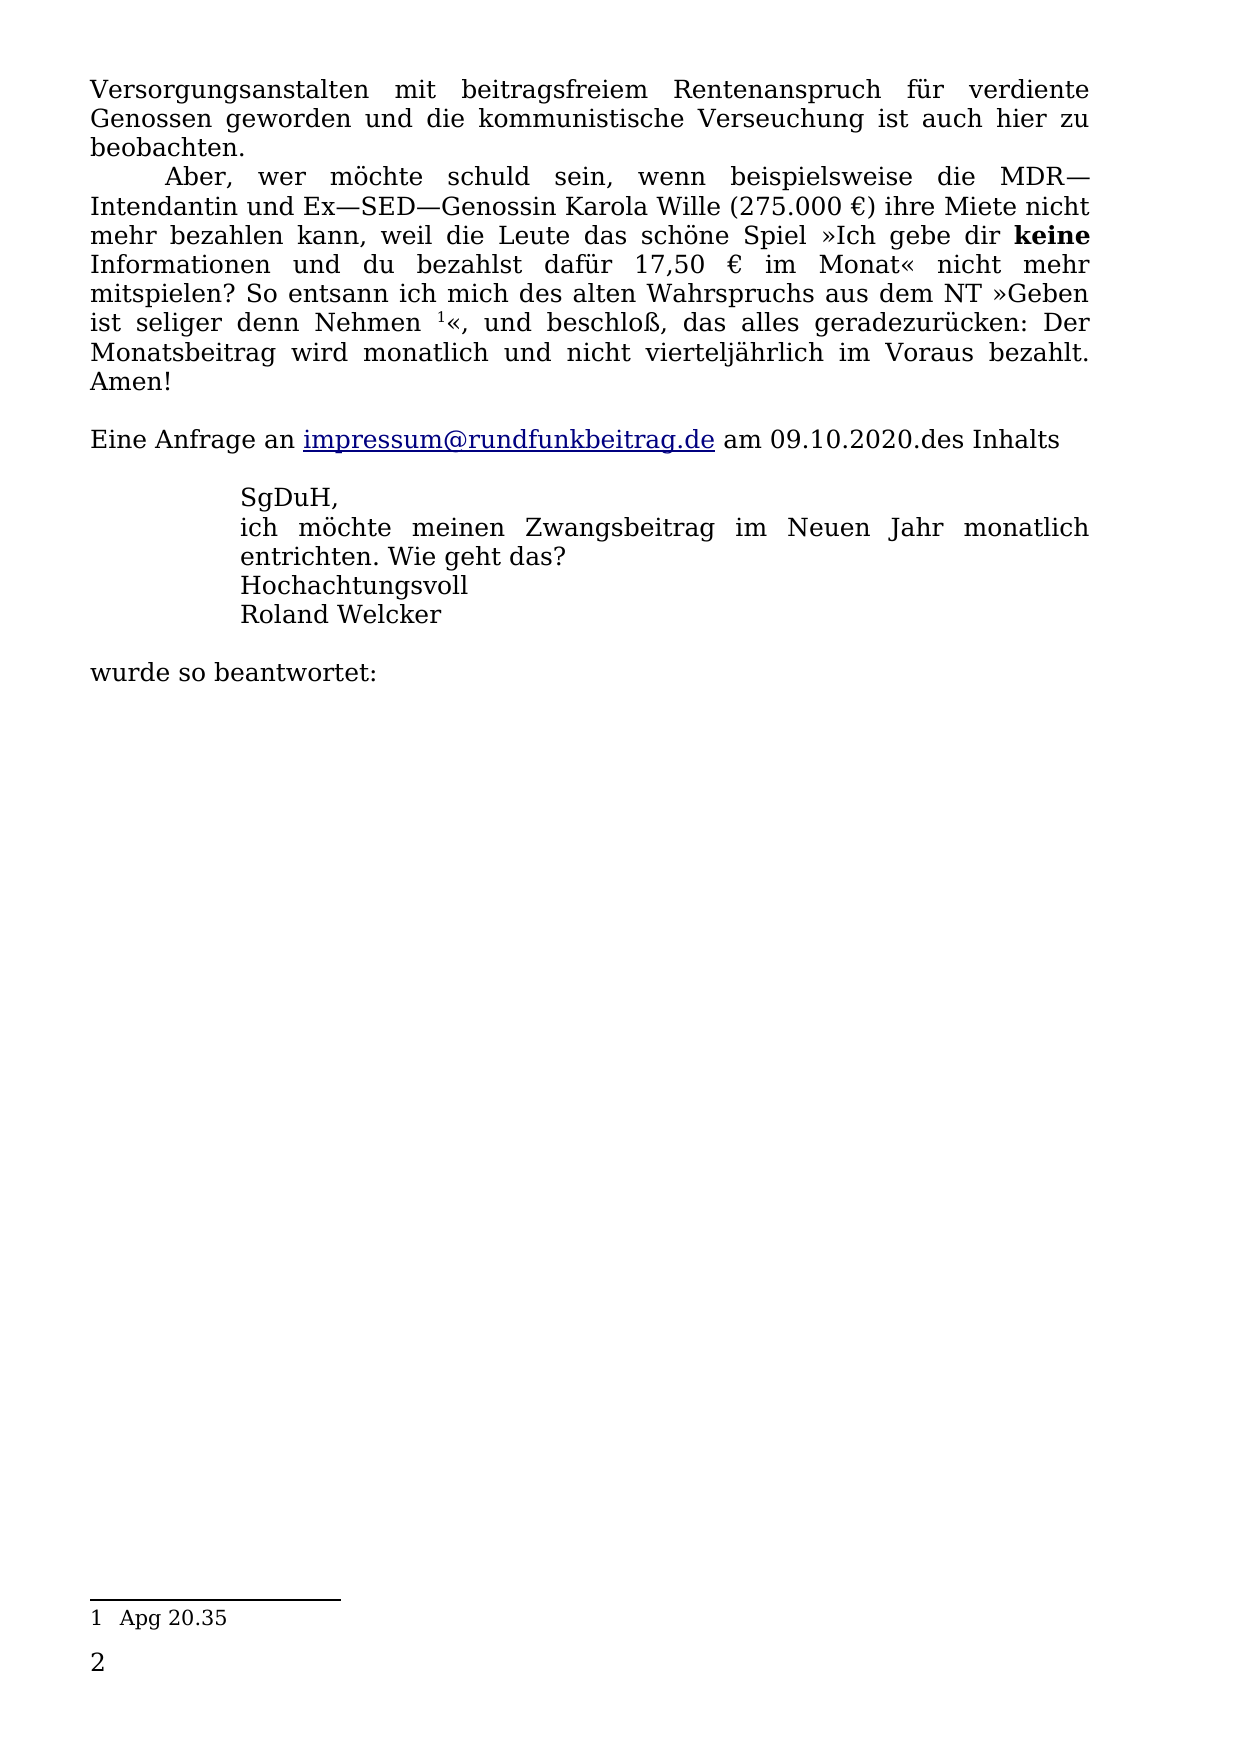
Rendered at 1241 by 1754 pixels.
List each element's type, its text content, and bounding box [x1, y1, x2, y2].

text SgDuH, ich möchte meinen Zwangsbeitrag im Neuen Jahr monatlich entrichten. Wie geht das? [240, 483, 1091, 571]
text wurde so beantwortet: [90, 658, 1091, 688]
text Hochachtungsvoll Roland Welcker [240, 571, 1091, 629]
text Aber, wer möchte schuld sein, wenn beispielsweise die MDR—Intendantin und Ex—SED—Genossin Karola Wille (275.000 €) ihre Miete nicht mehr bezahlen kann, weil die Leute das schöne Spiel »Ich gebe dir keine Informationen und du bezahlst dafür 17,50 € im Monat« nicht mehr mitspielen? So entsann ich mich des alten Wahrspruchs aus dem NT »Geben ist seliger denn Nehmen «, und beschloß, das alles geradezurücken: Der Monatsbeitrag wird monatlich und nicht vierteljährlich im Voraus bezahlt. Amen! [90, 162, 1091, 396]
text Versorgungsanstalten mit beitragsfreiem Rentenanspruch für verdiente Genossen geworden und die kommunistische Verseuchung ist auch hier zu beobachten. [90, 75, 1091, 162]
text Eine Anfrage an impressum@rundfunkbeitrag.de am 09.10.2020.des Inhalts [90, 425, 1091, 454]
text Apg 20.35 [90, 1606, 1091, 1631]
